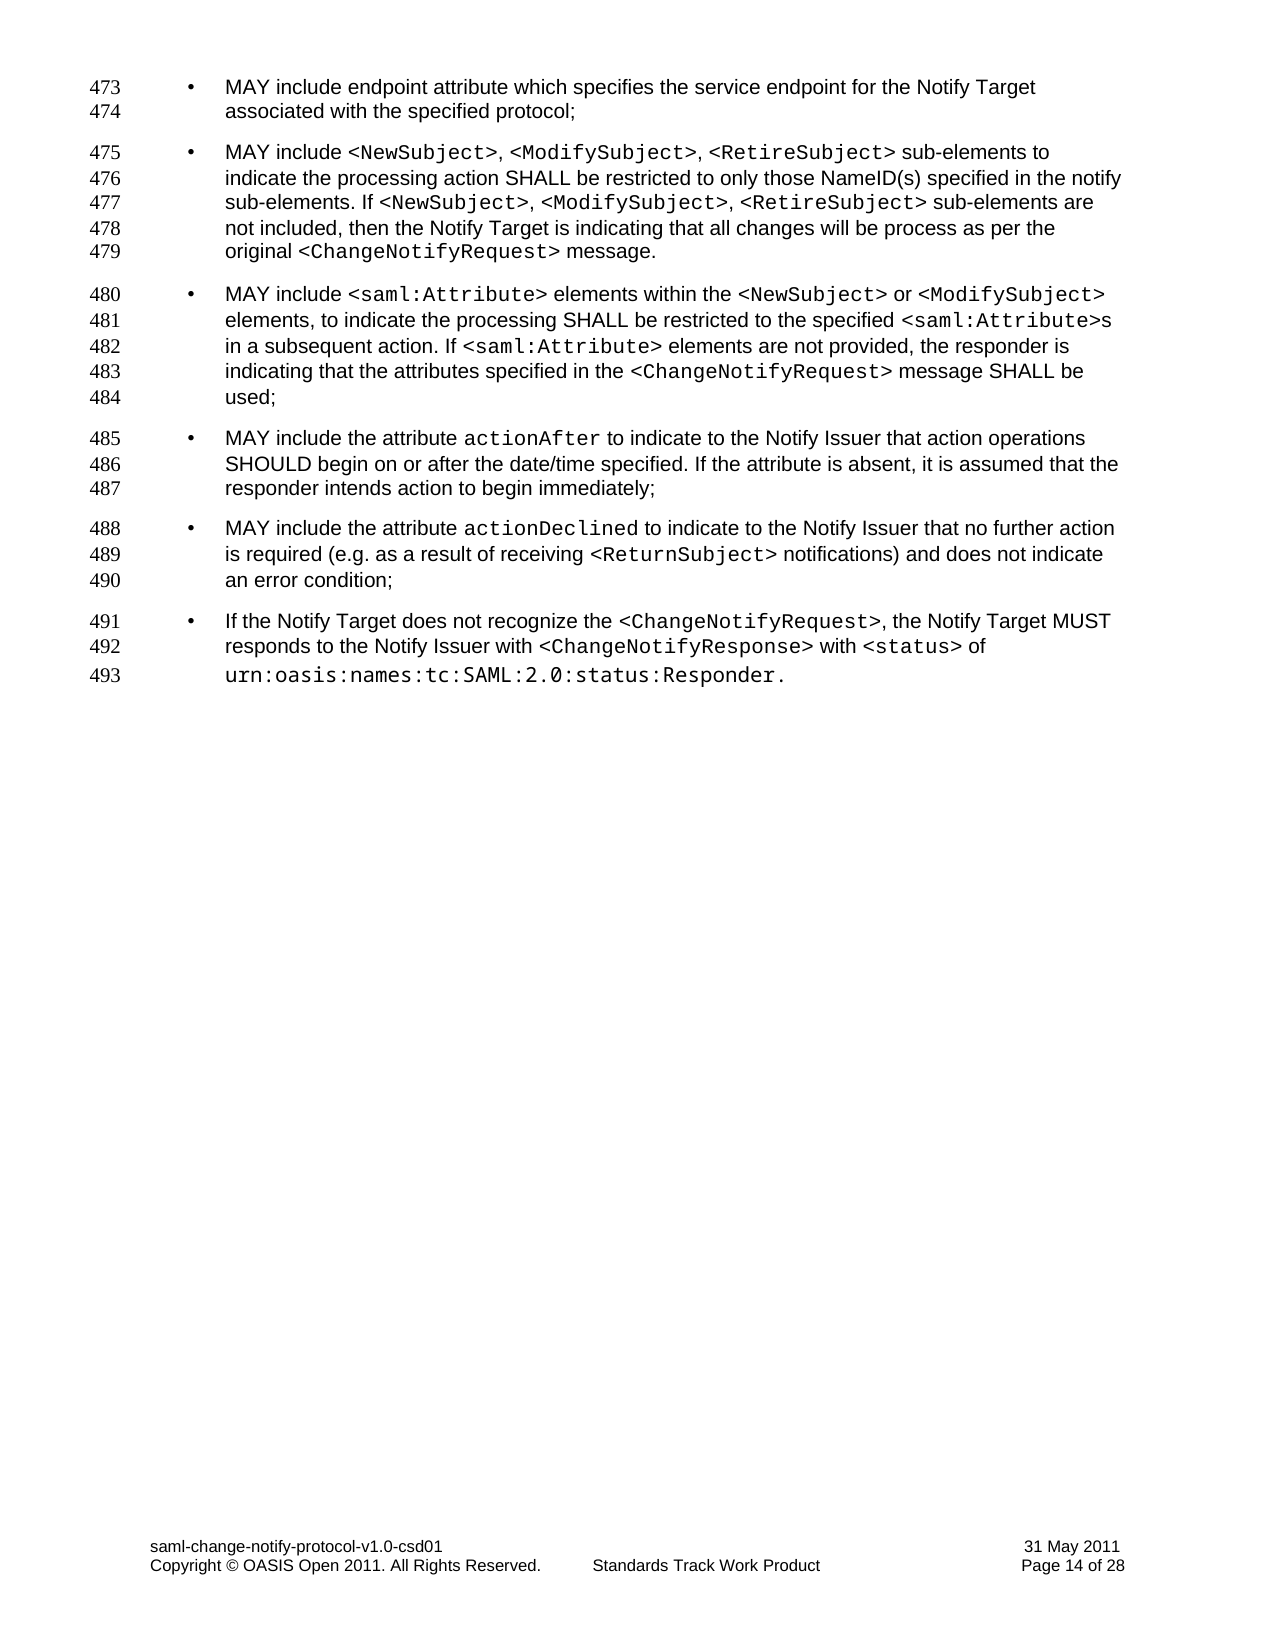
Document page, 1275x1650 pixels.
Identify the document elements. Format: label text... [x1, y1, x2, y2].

list MAY include <NewSubject>, <ModifySubject>, <RetireSubject> sub-elements to indicate the processing action SHALL be restricted to only those NameID(s) specified in the notify sub-elements. If <NewSubject>, <ModifySubject>, <RetireSubject> sub-elements are not included, then the Notify Target is indicating that all changes will be process as per the original <ChangeNotifyRequest> message. [187, 140, 1125, 265]
list MAY include the attribute actionAfter to indicate to the Notify Issuer that action operations SHOULD begin on or after the date/time specified. If the attribute is absent, it is assumed that the responder intends action to begin immediately; [187, 426, 1125, 499]
list MAY include <saml:Attribute> elements within the <NewSubject> or <ModifySubject> elements, to indicate the processing SHALL be restricted to the specified <saml:Attribute>s in a subsequent action. If <saml:Attribute> elements are not provided, the responder is indicating that the attributes specified in the <ChangeNotifyRequest> message SHALL be used; [187, 282, 1125, 409]
list If the Notify Target does not recognize the <ChangeNotifyRequest>, the Notify Target MUST responds to the Notify Issuer with <ChangeNotifyResponse> with <status> of urn:oasis:names:tc:SAML:2.0:status:Responder. [187, 608, 1125, 688]
list MAY include the attribute actionDeclined to indicate to the Notify Issuer that no further action is required (e.g. as a result of receiving <ReturnSubject> notifications) and does not indicate an error condition; [187, 516, 1125, 592]
list MAY include endpoint attribute which specifies the service endpoint for the Notify Target associated with the specified protocol; [187, 75, 1125, 123]
